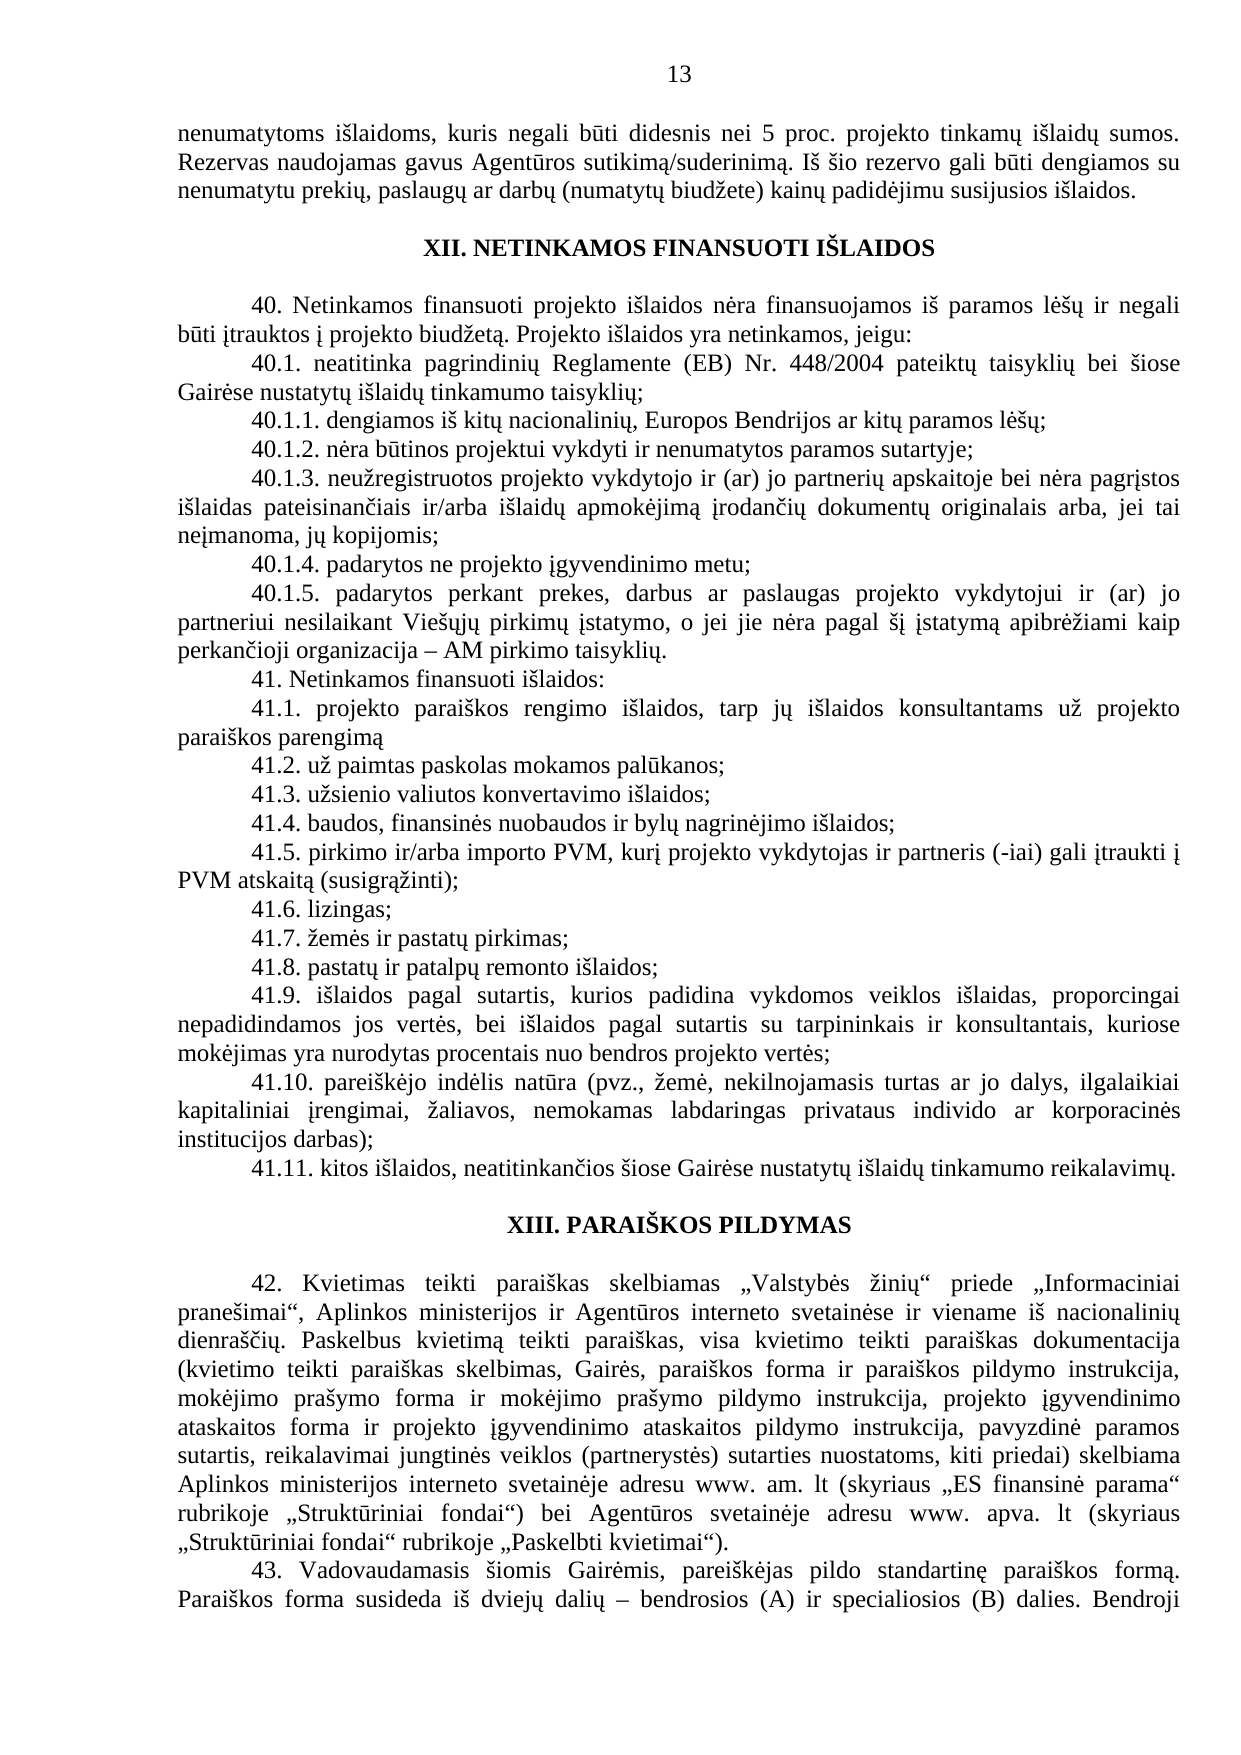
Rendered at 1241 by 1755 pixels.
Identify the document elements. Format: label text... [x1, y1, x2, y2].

text 40.1.4. padarytos ne projekto įgyvendinimo metu; [177, 549, 1181, 578]
text nenumatytoms išlaidoms, kuris negali būti didesnis nei 5 proc. projekto tinkamų išlaidų sumos. Rezervas naudojamas gavus Agentūros sutikimą/suderinimą. Iš šio rezervo gali būti dengiamos su nenumatytu prekių, paslaugų ar darbų (numatytų biudžete) kainų padidėjimu susijusios išlaidos. [177, 118, 1181, 204]
text 41.9. išlaidos pagal sutartis, kurios padidina vykdomos veiklos išlaidas, proporcingai nepadidindamos jos vertės, bei išlaidos pagal sutartis su tarpininkais ir konsultantais, kuriose mokėjimas yra nurodytas procentais nuo bendros projekto vertės; [177, 981, 1181, 1067]
text 41.11. kitos išlaidos, neatitinkančios šiose Gairėse nustatytų išlaidų tinkamumo reikalavimų. [177, 1153, 1181, 1182]
text 41.10. pareiškėjo indėlis natūra (pvz., žemė, nekilnojamasis turtas ar jo dalys, ilgalaikiai kapitaliniai įrengimai, žaliavos, nemokamas labdaringas privataus individo ar korporacinės institucijos darbas); [177, 1067, 1181, 1153]
text XIII. PARAIŠKOS PILDYMAS [177, 1211, 1181, 1239]
text 41.1. projekto paraiškos rengimo išlaidos, tarp jų išlaidos konsultantams už projekto paraiškos parengimą [177, 693, 1181, 751]
text 41. Netinkamos finansuoti išlaidos: [177, 664, 1181, 693]
text 40.1.3. neužregistruotos projekto vykdytojo ir (ar) jo partnerių apskaitoje bei nėra pagrįstos išlaidas pateisinančiais ir/arba išlaidų apmokėjimą įrodančių dokumentų originalais arba, jei tai neįmanoma, jų kopijomis; [177, 463, 1181, 549]
text 40.1.1. dengiamos iš kitų nacionalinių, Europos Bendrijos ar kitų paramos lėšų; [177, 406, 1181, 434]
text 41.5. pirkimo ir/arba importo PVM, kurį projekto vykdytojas ir partneris (-iai) gali įtraukti į PVM atskaitą (susigrąžinti); [177, 837, 1181, 894]
text 42. Kvietimas teikti paraiškas skelbiamas „Valstybės žinių“ priede „Informaciniai pranešimai“, Aplinkos ministerijos ir Agentūros interneto svetainėse ir viename iš nacionalinių dienraščių. Paskelbus kvietimą teikti paraiškas, visa kvietimo teikti paraiškas dokumentacija (kvietimo teikti paraiškas skelbimas, Gairės, paraiškos forma ir paraiškos pildymo instrukcija, mokėjimo prašymo forma ir mokėjimo prašymo pildymo instrukcija, projekto įgyvendinimo ataskaitos forma ir projekto įgyvendinimo ataskaitos pildymo instrukcija, pavyzdinė paramos sutartis, reikalavimai jungtinės veiklos (partnerystės) sutarties nuostatoms, kiti priedai) skelbiama Aplinkos ministerijos interneto svetainėje adresu www. am. lt (skyriaus „ES finansinė parama“ rubrikoje „Struktūriniai fondai“) bei Agentūros svetainėje adresu www. apva. lt (skyriaus „Struktūriniai fondai“ rubrikoje „Paskelbti kvietimai“). [177, 1268, 1181, 1556]
text 43. Vadovaudamasis šiomis Gairėmis, pareiškėjas pildo standartinę paraiškos formą. Paraiškos forma susideda iš dviejų dalių – bendrosios (A) ir specialiosios (B) dalies. Bendroji [177, 1556, 1181, 1613]
text 41.3. užsienio valiutos konvertavimo išlaidos; [177, 779, 1181, 808]
text 41.6. lizingas; [177, 894, 1181, 923]
text 40.1.5. padarytos perkant prekes, darbus ar paslaugas projekto vykdytojui ir (ar) jo partneriui nesilaikant Viešųjų pirkimų įstatymo, o jei jie nėra pagal šį įstatymą apibrėžiami kaip perkančioji organizacija – AM pirkimo taisyklių. [177, 578, 1181, 664]
text XII. NETINKAMOS FINANSUOTI IŠLAIDOS [177, 233, 1181, 262]
text 41.8. pastatų ir patalpų remonto išlaidos; [177, 952, 1181, 981]
text 40.1.2. nėra būtinos projektui vykdyti ir nenumatytos paramos sutartyje; [177, 434, 1181, 463]
text 41.4. baudos, finansinės nuobaudos ir bylų nagrinėjimo išlaidos; [177, 808, 1181, 837]
text 40.1. neatitinka pagrindinių Reglamente (EB) Nr. 448/2004 pateiktų taisyklių bei šiose Gairėse nustatytų išlaidų tinkamumo taisyklių; [177, 348, 1181, 406]
text 41.7. žemės ir pastatų pirkimas; [177, 923, 1181, 952]
text 40. Netinkamos finansuoti projekto išlaidos nėra finansuojamos iš paramos lėšų ir negali būti įtrauktos į projekto biudžetą. Projekto išlaidos yra netinkamos, jeigu: [177, 291, 1181, 348]
text 41.2. už paimtas paskolas mokamos palūkanos; [177, 751, 1181, 779]
